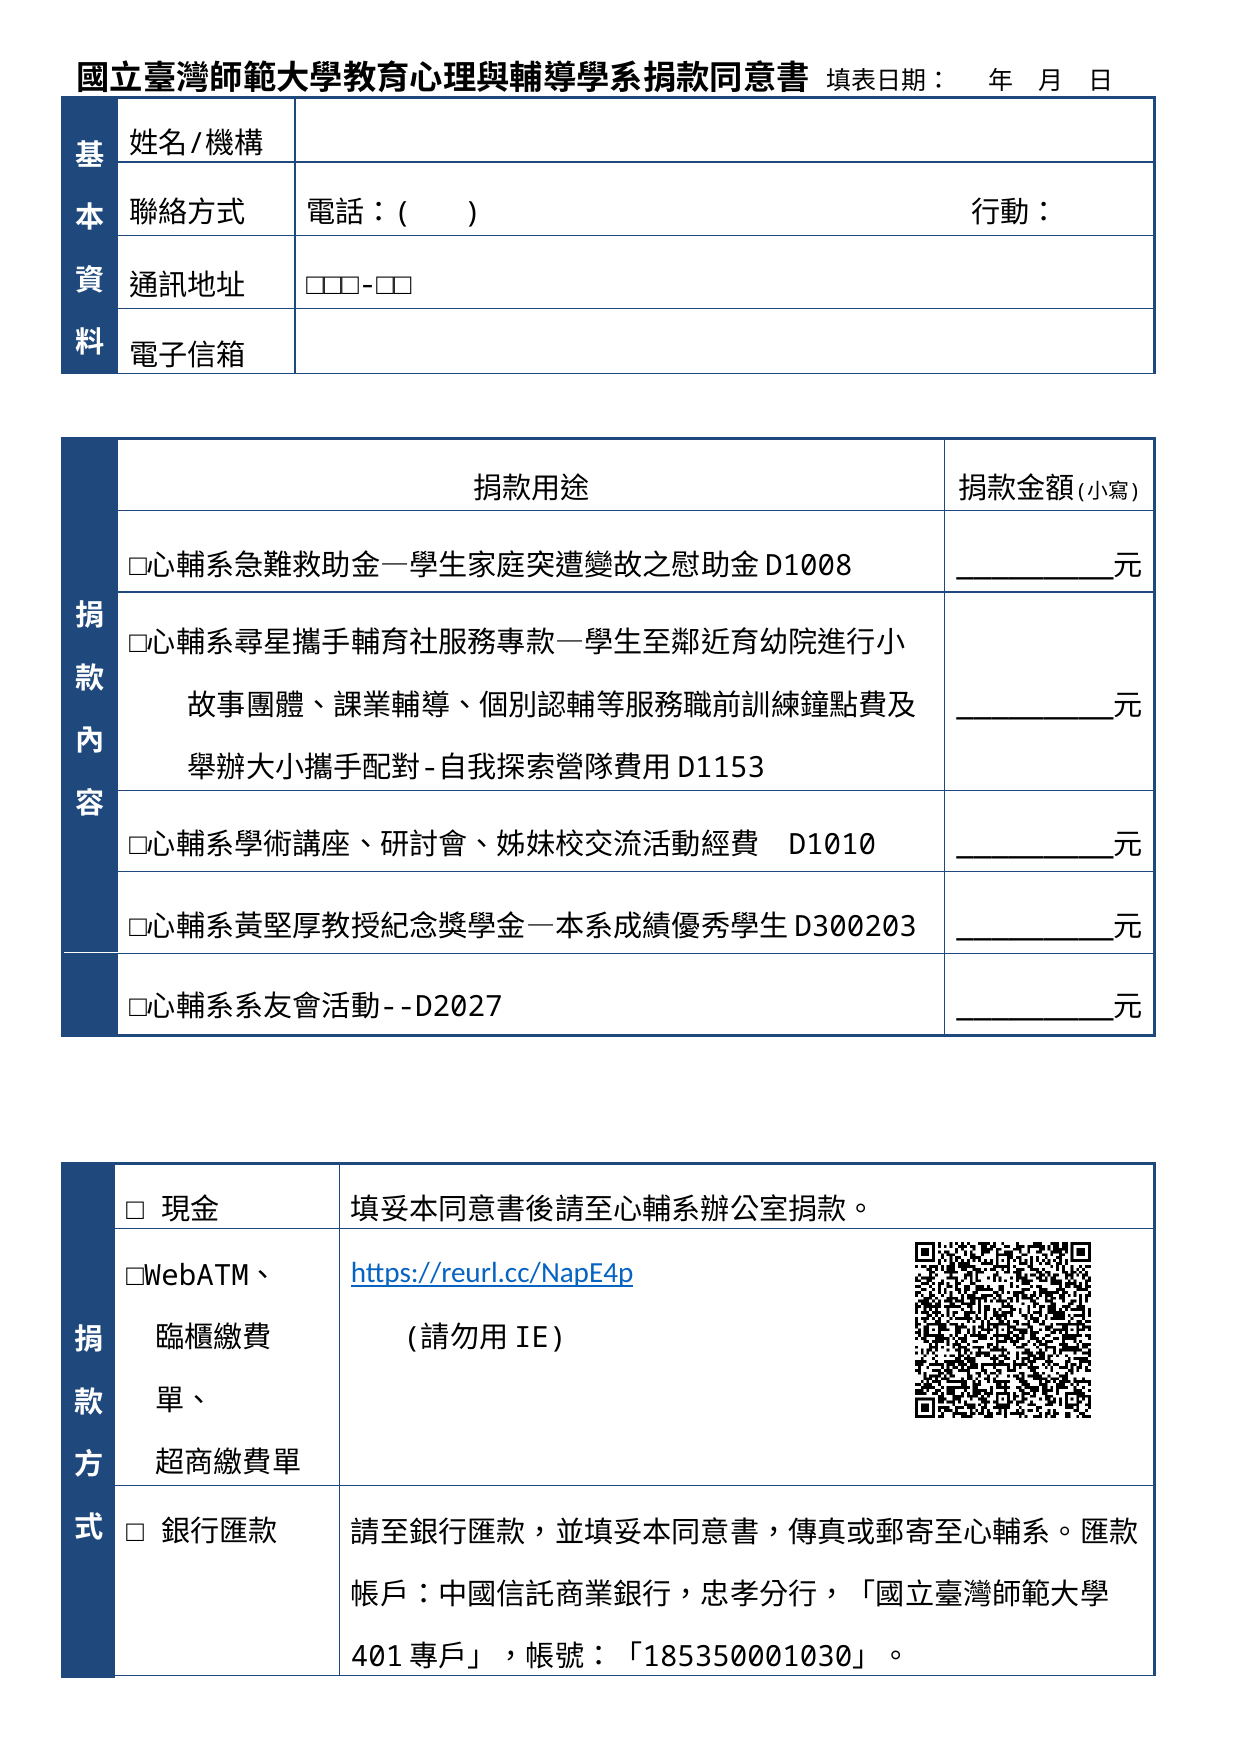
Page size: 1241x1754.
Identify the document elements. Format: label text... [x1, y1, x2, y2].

table_header [296, 99, 1153, 161]
table_cell https://reurl.cc/NapE4p (請勿用IE) [340, 1229, 1153, 1484]
table_header 捐款金額(小寫) [945, 440, 1153, 510]
table_cell □心輔系黃堅厚教授紀念獎學金—本系成績優秀學生D300203 [118, 872, 944, 952]
table_cell 電話：( ) 行動： [296, 163, 1153, 234]
table_cell _________元 [945, 791, 1153, 871]
table_header 填妥本同意書後請至心輔系辦公室捐款。 [340, 1165, 1153, 1228]
table_cell 電子信箱 [118, 309, 294, 373]
table_header 捐款方式 [64, 1165, 115, 1675]
table_cell _________元 [945, 872, 1153, 952]
table_cell [64, 953, 118, 1034]
table_cell □心輔系系友會活動--D2027 [118, 954, 944, 1034]
table_header 姓名/機構 [118, 99, 294, 161]
table_cell _________元 [945, 954, 1153, 1034]
table_cell 請至銀行匯款，並填妥本同意書，傳真或郵寄至心輔系。匯款帳戶：中國信託商業銀行，忠孝分行，「國立臺灣師範大學401專戶」，帳號：「185350001030」。 [340, 1486, 1153, 1675]
table_cell □□□-□□ [296, 236, 1153, 308]
table_cell □WebATM、 臨櫃繳費單、 超商繳費單 [115, 1229, 339, 1484]
table_header □ 現金 [115, 1165, 339, 1228]
table_header 基本資料 [64, 99, 117, 373]
table_cell □心輔系尋星攜手輔育社服務專款—學生至鄰近育幼院進行小故事團體、課業輔導、個別認輔等服務職前訓練鐘點費及舉辦大小攜手配對-自我探索營隊費用D1153 [118, 593, 944, 789]
table_header 捐款用途 [118, 440, 944, 510]
table_cell 聯絡方式 [118, 163, 294, 234]
table_cell □心輔系急難救助金—學生家庭突遭變故之慰助金D1008 [118, 511, 944, 591]
table_cell □ 銀行匯款 [115, 1486, 339, 1675]
table_header 捐款內容 [64, 440, 118, 952]
text 國立臺灣師範大學教育心理與輔導學系捐款同意書 填表日期： 年 月 日 [75, 33, 1115, 96]
table_cell □心輔系學術講座、研討會、姊妹校交流活動經費 D1010 [118, 791, 944, 871]
table_cell _________元 [945, 593, 1153, 789]
table_cell _________元 [945, 511, 1153, 591]
table_cell 通訊地址 [118, 236, 294, 308]
table_cell [296, 309, 1153, 373]
